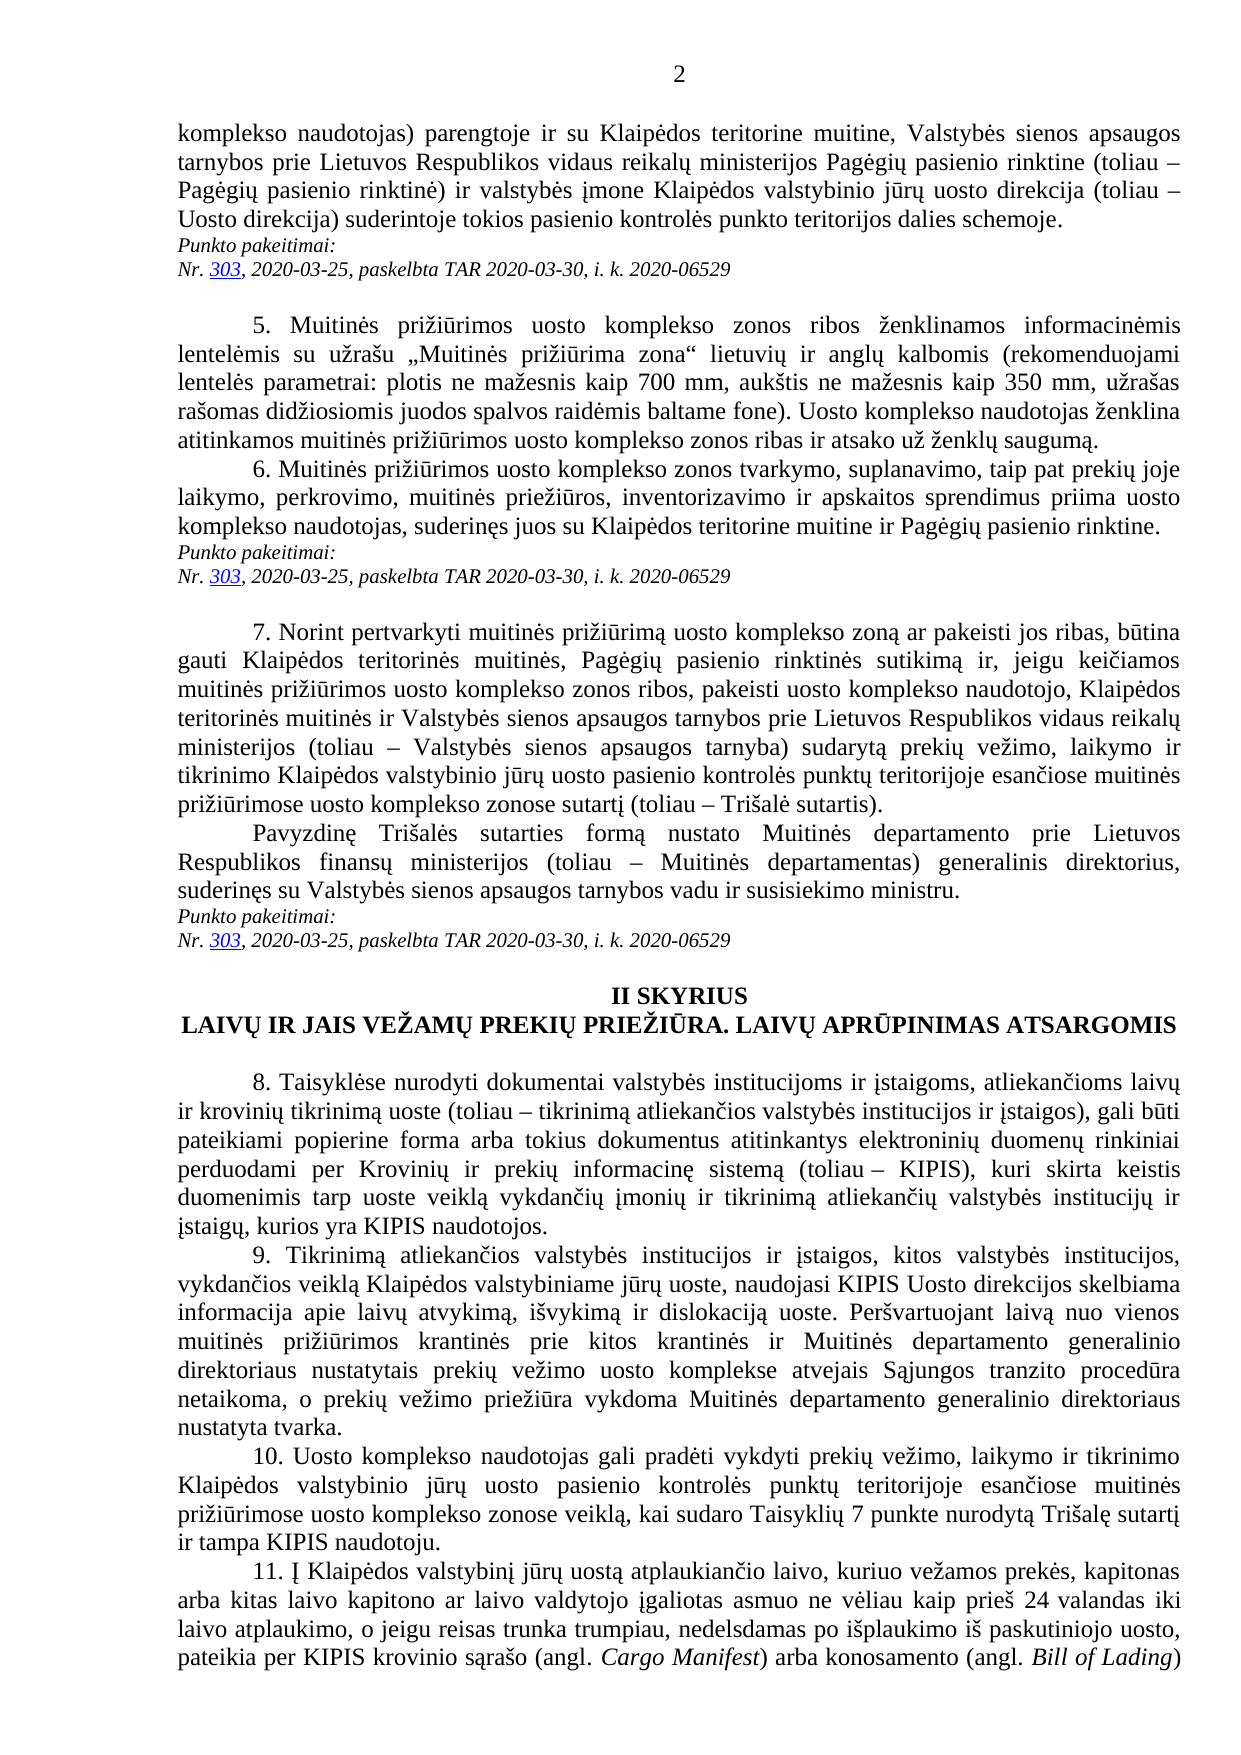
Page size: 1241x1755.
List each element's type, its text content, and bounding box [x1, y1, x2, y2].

text 9. Tikrinimą atliekančios valstybės institucijos ir įstaigos, kitos valstybės institucijos, vykdančios veiklą Klaipėdos valstybiniame jūrų uoste, naudojasi KIPIS Uosto direkcijos skelbiama informacija apie laivų atvykimą, išvykimą ir dislokaciją uoste. Peršvartuojant laivą nuo vienos muitinės prižiūrimos krantinės prie kitos krantinės ir Muitinės departamento generalinio direktoriaus nustatytais prekių vežimo uosto komplekse atvejais Sąjungos tranzito procedūra netaikoma, o prekių vežimo priežiūra vykdoma Muitinės departamento generalinio direktoriaus nustatyta tvarka. [177, 1240, 1181, 1441]
text 6. Muitinės prižiūrimos uosto komplekso zonos tvarkymo, suplanavimo, taip pat prekių joje laikymo, perkrovimo, muitinės priežiūros, inventorizavimo ir apskaitos sprendimus priima uosto komplekso naudotojas, suderinęs juos su Klaipėdos teritorine muitine ir Pagėgių pasienio rinktine. [177, 454, 1181, 540]
text Nr. 303, 2020-03-25, paskelbta TAR 2020-03-30, i. k. 2020-06529 [177, 928, 1181, 952]
text Punkto pakeitimai: [177, 233, 1181, 257]
text 5. Muitinės prižiūrimos uosto komplekso zonos ribos ženklinamos informacinėmis lentelėmis su užrašu „Muitinės prižiūrima zona“ lietuvių ir anglų kalbomis (rekomenduojami lentelės parametrai: plotis ne mažesnis kaip 700 mm, aukštis ne mažesnis kaip 350 mm, užrašas rašomas didžiosiomis juodos spalvos raidėmis baltame fone). Uosto komplekso naudotojas ženklina atitinkamos muitinės prižiūrimos uosto komplekso zonos ribas ir atsako už ženklų saugumą. [177, 310, 1181, 454]
text Pavyzdinę Trišalės sutarties formą nustato Muitinės departamento prie Lietuvos Respublikos finansų ministerijos (toliau – Muitinės departamentas) generalinis direktorius, suderinęs su Valstybės sienos apsaugos tarnybos vadu ir susisiekimo ministru. [177, 818, 1181, 904]
text II SKYRIUS [177, 981, 1181, 1010]
text LAIVŲ IR JAIS VEŽAMŲ PREKIŲ PRIEŽIŪRA. LAIVŲ APRŪPINIMAS ATSARGOMIS [177, 1010, 1181, 1039]
text komplekso naudotojas) parengtoje ir su Klaipėdos teritorine muitine, Valstybės sienos apsaugos tarnybos prie Lietuvos Respublikos vidaus reikalų ministerijos Pagėgių pasienio rinktine (toliau – Pagėgių pasienio rinktinė) ir valstybės įmone Klaipėdos valstybinio jūrų uosto direkcija (toliau – Uosto direkcija) suderintoje tokios pasienio kontrolės punkto teritorijos dalies schemoje. [177, 118, 1181, 233]
text 7. Norint pertvarkyti muitinės prižiūrimą uosto komplekso zoną ar pakeisti jos ribas, būtina gauti Klaipėdos teritorinės muitinės, Pagėgių pasienio rinktinės sutikimą ir, jeigu keičiamos muitinės prižiūrimos uosto komplekso zonos ribos, pakeisti uosto komplekso naudotojo, Klaipėdos teritorinės muitinės ir Valstybės sienos apsaugos tarnybos prie Lietuvos Respublikos vidaus reikalų ministerijos (toliau – Valstybės sienos apsaugos tarnyba) sudarytą prekių vežimo, laikymo ir tikrinimo Klaipėdos valstybinio jūrų uosto pasienio kontrolės punktų teritorijoje esančiose muitinės prižiūrimose uosto komplekso zonose sutartį (toliau – Trišalė sutartis). [177, 617, 1181, 818]
text 11. Į Klaipėdos valstybinį jūrų uostą atplaukiančio laivo, kuriuo vežamos prekės, kapitonas arba kitas laivo kapitono ar laivo valdytojo įgaliotas asmuo ne vėliau kaip prieš 24 valandas iki laivo atplaukimo, o jeigu reisas trunka trumpiau, nedelsdamas po išplaukimo iš paskutiniojo uosto, pateikia per KIPIS krovinio sąrašo (angl. Cargo Manifest) arba konosamento (angl. Bill of Lading) [177, 1556, 1181, 1671]
text Nr. 303, 2020-03-25, paskelbta TAR 2020-03-30, i. k. 2020-06529 [177, 257, 1181, 281]
text 8. Taisyklėse nurodyti dokumentai valstybės institucijoms ir įstaigoms, atliekančioms laivų ir krovinių tikrinimą uoste (toliau – tikrinimą atliekančios valstybės institucijos ir įstaigos), gali būti pateikiami popierine forma arba tokius dokumentus atitinkantys elektroninių duomenų rinkiniai perduodami per Krovinių ir prekių informacinę sistemą (toliau – KIPIS), kuri skirta keistis duomenimis tarp uoste veiklą vykdančių įmonių ir tikrinimą atliekančių valstybės institucijų ir įstaigų, kurios yra KIPIS naudotojos. [177, 1067, 1181, 1240]
text Punkto pakeitimai: [177, 540, 1181, 564]
text 10. Uosto komplekso naudotojas gali pradėti vykdyti prekių vežimo, laikymo ir tikrinimo Klaipėdos valstybinio jūrų uosto pasienio kontrolės punktų teritorijoje esančiose muitinės prižiūrimose uosto komplekso zonose veiklą, kai sudaro Taisyklių 7 punkte nurodytą Trišalę sutartį ir tampa KIPIS naudotoju. [177, 1441, 1181, 1556]
text Punkto pakeitimai: [177, 904, 1181, 928]
text Nr. 303, 2020-03-25, paskelbta TAR 2020-03-30, i. k. 2020-06529 [177, 564, 1181, 588]
